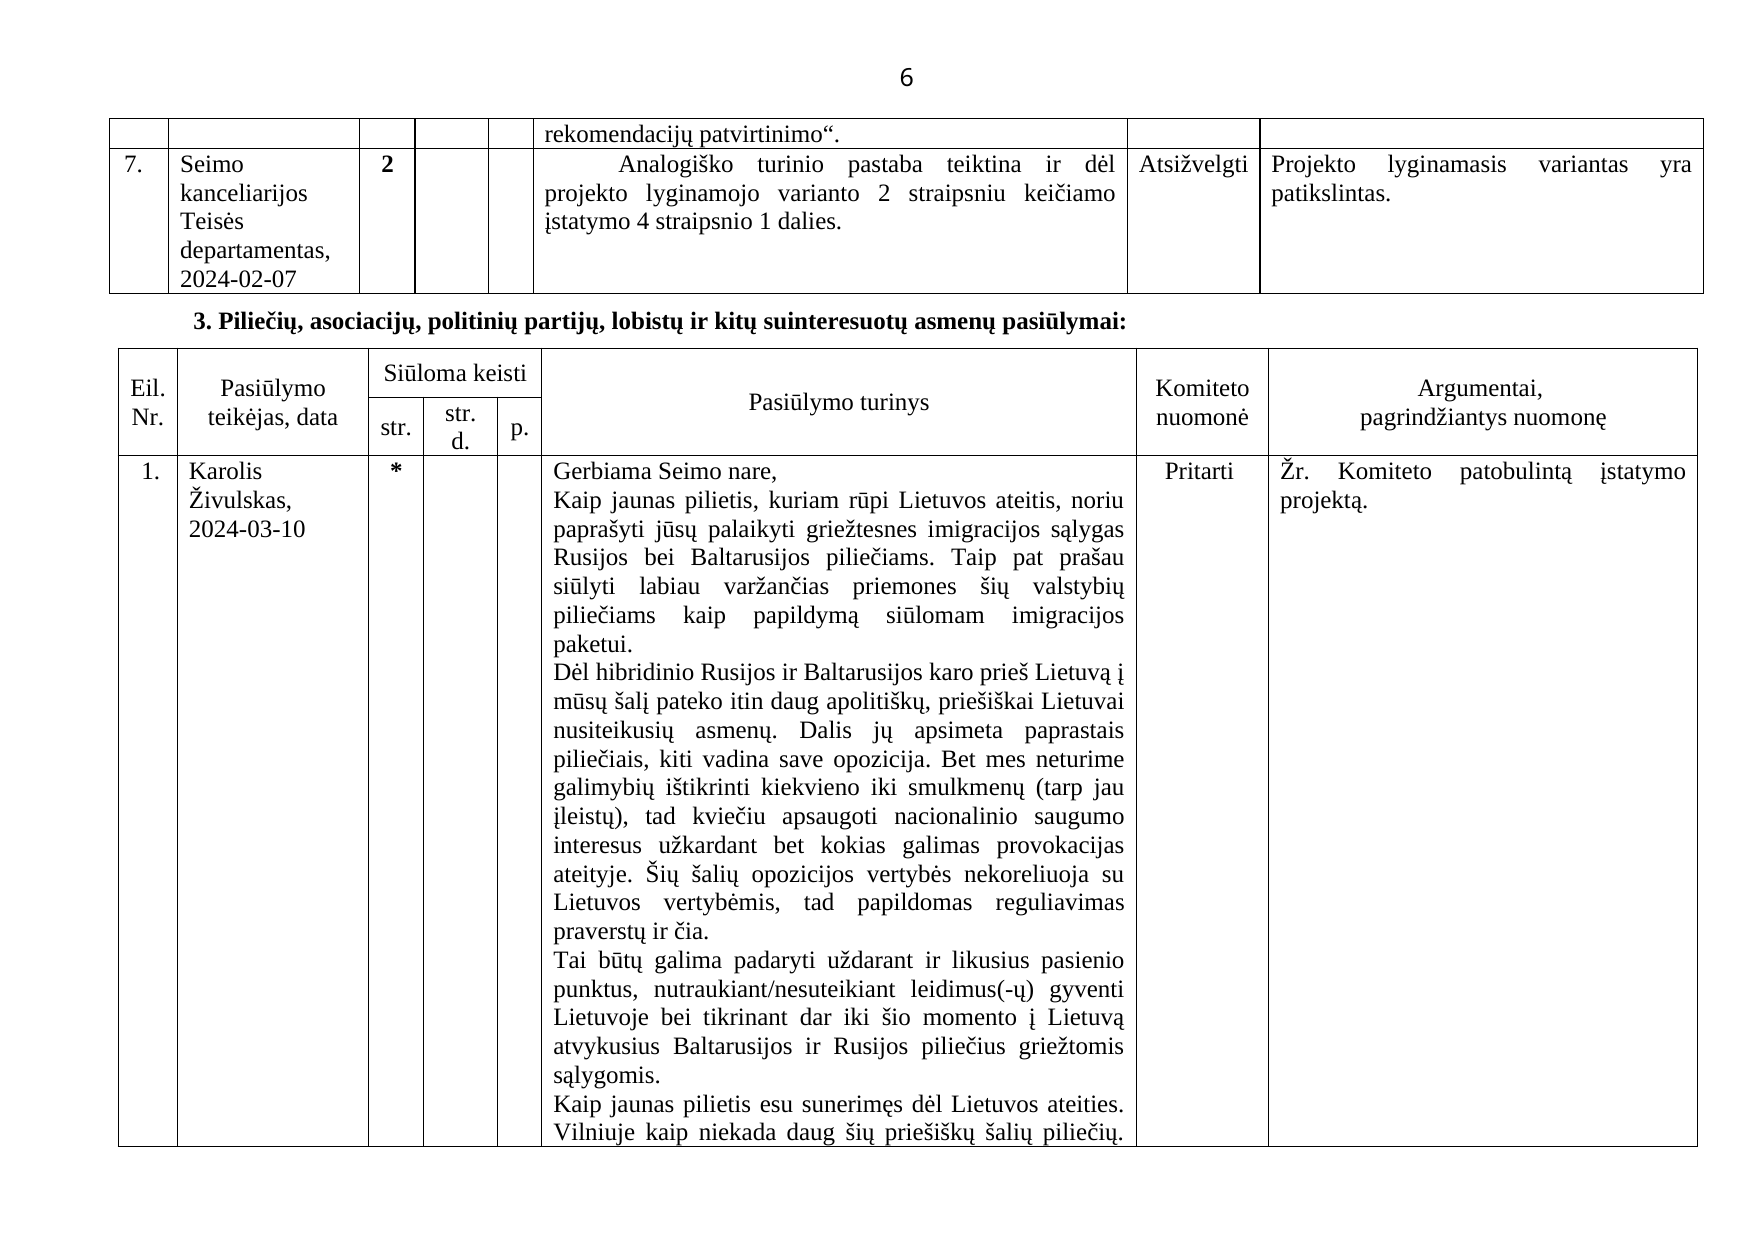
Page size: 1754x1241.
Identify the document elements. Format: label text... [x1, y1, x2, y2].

table_cell 7. [110, 149, 168, 293]
table_header Pasiūlymo turinys [542, 349, 1136, 455]
table_header Siūloma keisti [369, 349, 541, 397]
table_cell [1128, 119, 1259, 148]
table_cell Projekto lyginamasis variantas yra patikslintas. [1261, 149, 1703, 293]
table_header Argumentai, pagrindžiantys nuomonę [1269, 349, 1697, 455]
table_cell Pritarti [1137, 456, 1268, 1146]
table_cell [489, 119, 533, 148]
table_header Eil. Nr. [119, 349, 177, 455]
table_cell 2 [360, 149, 414, 293]
table_cell [169, 119, 359, 148]
table_cell * [369, 456, 423, 1146]
table_cell [498, 456, 541, 1146]
table_cell p. [498, 398, 541, 455]
table_cell str. [369, 398, 423, 455]
subtitle 3. Piliečių, asociacijų, politinių partijų, lobistų ir kitų suinteresuotų asmenų pasiūlymai: [118, 306, 1695, 335]
table_cell 1. [119, 456, 177, 1146]
table_cell [424, 456, 497, 1146]
table_cell Karolis Živulskas, 2024-03-10 [178, 456, 368, 1146]
table_cell [416, 149, 488, 293]
table_cell Atsižvelgti [1128, 149, 1259, 293]
table_cell [360, 119, 414, 148]
table_cell Žr. Komiteto patobulintą įstatymo projektą. [1269, 456, 1697, 1146]
table_cell str. d. [424, 398, 497, 455]
table_cell [1261, 119, 1703, 148]
table_cell rekomendacijų patvirtinimo“. [534, 119, 1127, 148]
table_cell Gerbiama Seimo nare, Kaip jaunas pilietis, kuriam rūpi Lietuvos ateitis, noriu paprašyti jūsų palaikyti griežtesnes imigracijos sąlygas Rusijos bei Baltarusijos piliečiams. Taip pat prašau siūlyti labiau varžančias priemones šių valstybių piliečiams kaip papildymą siūlomam imigracijos paketui. Dėl hibridinio Rusijos ir Baltarusijos karo prieš Lietuvą į mūsų šalį pateko itin daug apolitiškų, priešiškai Lietuvai nusiteikusių asmenų. Dalis jų apsimeta paprastais piliečiais, kiti vadina save opozicija. Bet mes neturime galimybių ištikrinti kiekvieno iki smulkmenų (tarp jau įleistų), tad kviečiu apsaugoti nacionalinio saugumo interesus užkardant bet kokias galimas provokacijas ateityje. Šių šalių opozicijos vertybės nekoreliuoja su Lietuvos vertybėmis, tad papildomas reguliavimas praverstų ir čia. Tai būtų galima padaryti uždarant ir likusius pasienio punktus, nutraukiant/nesuteikiant leidimus(-ų) gyventi Lietuvoje bei tikrinant dar iki šio momento į Lietuvą atvykusius Baltarusijos ir Rusijos piliečius griežtomis sąlygomis. Kaip jaunas pilietis esu sunerimęs dėl Lietuvos ateities. Vilniuje kaip niekada daug šių priešiškų šalių piliečių. [542, 456, 1136, 1146]
table_cell [110, 119, 168, 148]
table_cell [489, 149, 533, 293]
table_header Pasiūlymo teikėjas, data [178, 349, 368, 455]
table_cell Analogiško turinio pastaba teiktina ir dėl projekto lyginamojo varianto 2 straipsniu keičiamo įstatymo 4 straipsnio 1 dalies. [534, 149, 1127, 293]
table_cell Seimo kanceliarijos Teisės departamentas, 2024-02-07 [169, 149, 359, 293]
table_cell [416, 119, 488, 148]
table_header Komiteto nuomonė [1137, 349, 1268, 455]
